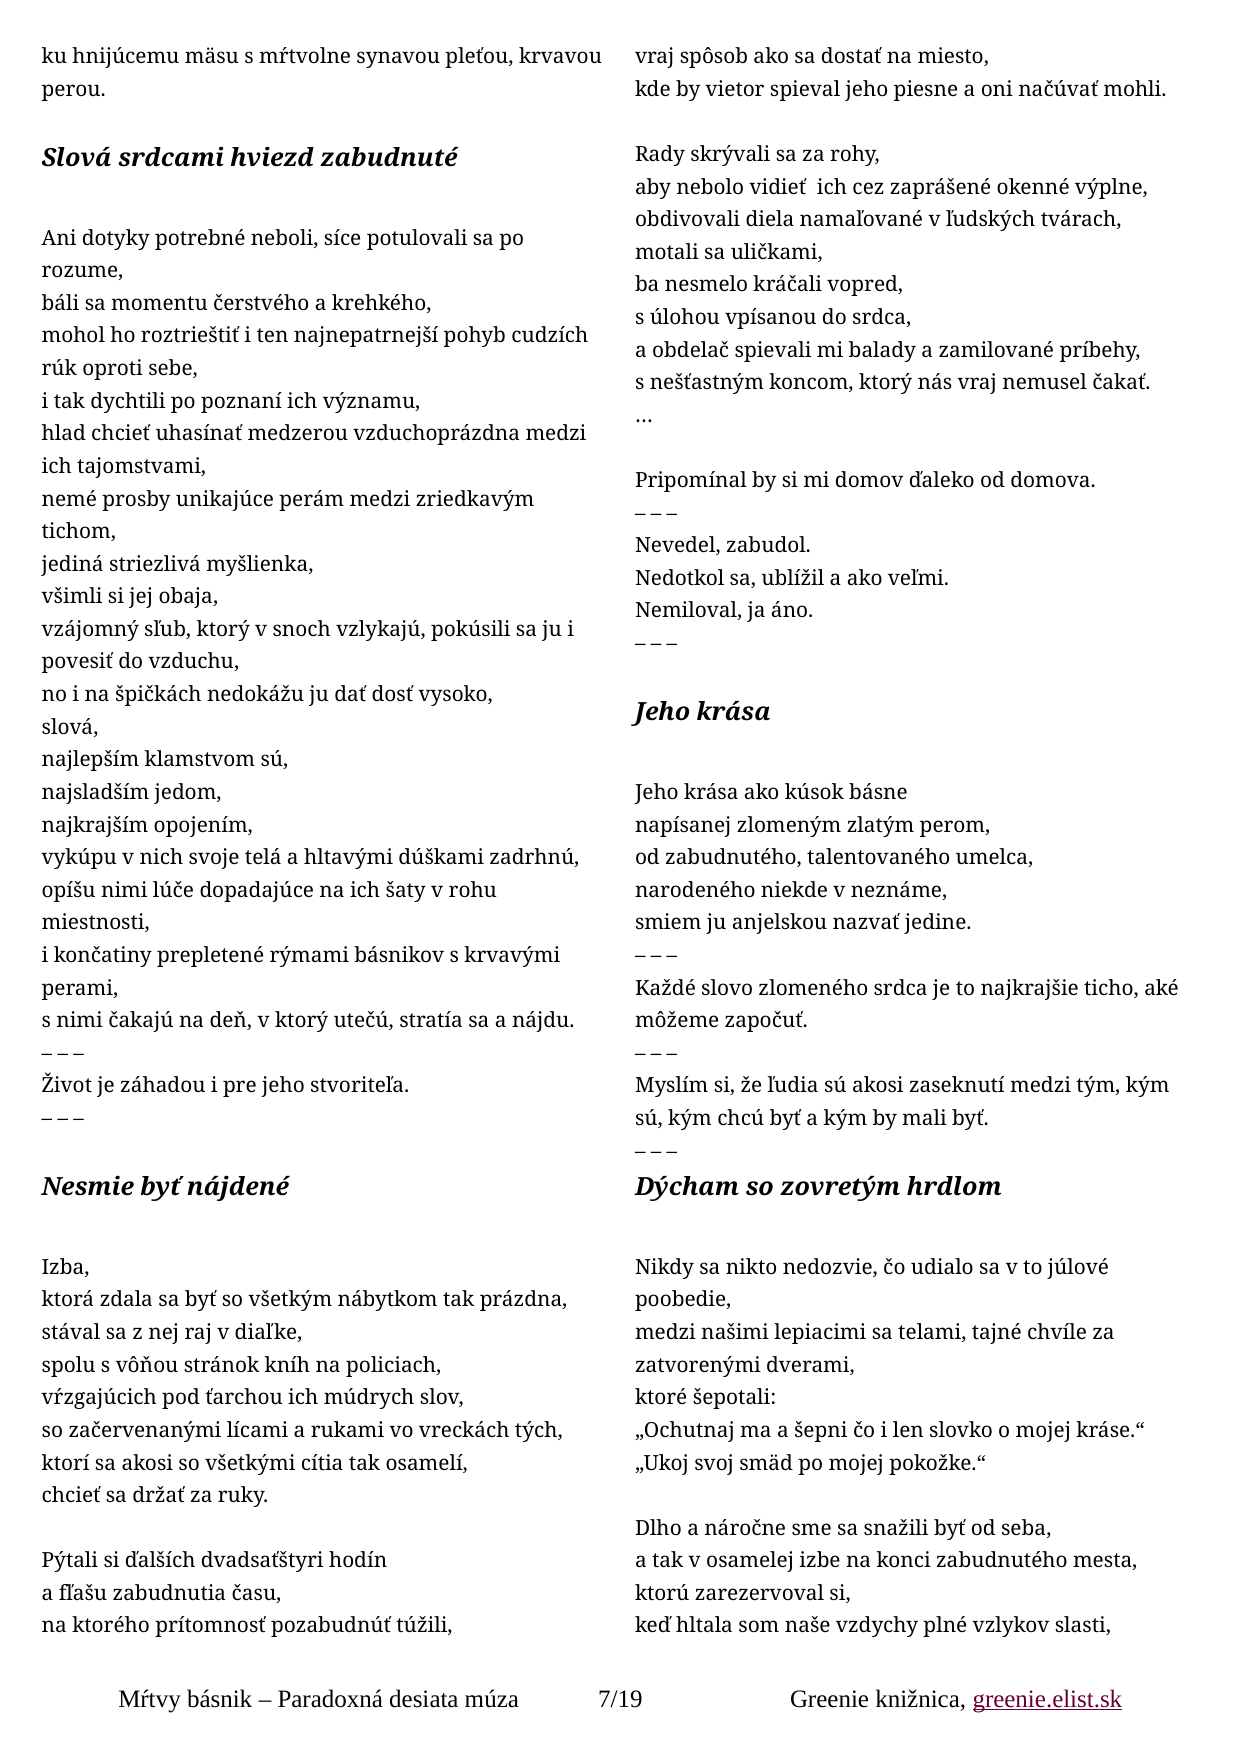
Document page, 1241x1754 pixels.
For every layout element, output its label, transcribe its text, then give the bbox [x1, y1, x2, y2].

text Dlho a náročne sme sa snažili byť od seba, [635, 1513, 1199, 1541]
text Jeho krása ako kúsok básne [635, 777, 1199, 806]
text najlepším klamstvom sú, [41, 744, 605, 773]
text Nemiloval, ja áno. [635, 596, 1199, 624]
text – – – [635, 1136, 1199, 1164]
subtitle Nesmie byť nájdené [41, 1168, 605, 1202]
subtitle Jeho krása [635, 693, 1199, 727]
text vzájomný sľub, ktorý v snoch vzlykajú, pokúsili sa ju i povesiť do vzduchu, [41, 614, 605, 675]
text na ktorého prítomnosť pozabudnúť túžili, [41, 1611, 605, 1639]
text všimli si jej obaja, [41, 581, 605, 610]
text mohol ho roztrieštiť i ten najnepatrnejší pohyb cudzích rúk oproti sebe, [41, 321, 605, 382]
text od zabudnutého, talentovaného umelca, [635, 842, 1199, 871]
text motali sa uličkami, [635, 237, 1199, 265]
text Pýtali si ďalších dvadsaťštyri hodín [41, 1545, 605, 1574]
text báli sa momentu čerstvého a krehkého, [41, 288, 605, 316]
text a fľašu zabudnutia času, [41, 1578, 605, 1606]
text s úlohou vpísanou do srdca, [635, 302, 1199, 331]
text – – – [41, 1038, 605, 1066]
text … [635, 400, 1199, 428]
text Rady skrývali sa za rohy, [635, 139, 1199, 168]
text ktorá zdala sa byť so všetkým nábytkom tak prázdna, [41, 1284, 605, 1313]
text no i na špičkách nedokážu ju dať dosť vysoko, [41, 679, 605, 708]
text Nikdy sa nikto nedozvie, čo udialo sa v to júlové poobedie, [635, 1252, 1199, 1313]
text smiem ju anjelskou nazvať jedine. [635, 907, 1199, 936]
text Myslím si, že ľudia sú akosi zaseknutí medzi tým, kým sú, kým chcú byť a kým by mali byť. [635, 1071, 1199, 1132]
text Život je záhadou i pre jeho stvoriteľa. [41, 1071, 605, 1099]
text so začervenanými lícami a rukami vo vreckách tých, [41, 1415, 605, 1443]
text ktorí sa akosi so všetkými cítia tak osamelí, [41, 1448, 605, 1476]
text najsladším jedom, [41, 777, 605, 806]
text vykúpu v nich svoje telá a hltavými dúškami zadrhnú, [41, 842, 605, 871]
text ku hnijúcemu mäsu s mŕtvolne synavou pleťou, krvavou perou. [41, 41, 605, 102]
text ba nesmelo kráčali vopred, [635, 269, 1199, 298]
text aby nebolo vidieť ich cez zaprášené okenné výplne, [635, 172, 1199, 200]
text – – – [635, 1038, 1199, 1066]
text – – – [635, 628, 1199, 657]
text s nimi čakajú na deň, v ktorý utečú, stratía sa a nájdu. [41, 1005, 605, 1034]
text Pripomínal by si mi domov ďaleko od domova. [635, 465, 1199, 494]
text jediná striezlivá myšlienka, [41, 549, 605, 577]
text vŕzgajúcich pod ťarchou ich múdrych slov, [41, 1382, 605, 1411]
text Izba, [41, 1252, 605, 1280]
text narodeného niekde v neznáme, [635, 875, 1199, 903]
subtitle Slová srdcami hviezd zabudnuté [41, 139, 605, 173]
subtitle Dýcham so zovretým hrdlom [635, 1168, 1199, 1202]
text keď hltala som naše vzdychy plné vzlykov slasti, [635, 1611, 1199, 1639]
text chcieť sa držať za ruky. [41, 1480, 605, 1509]
text i tak dychtili po poznaní ich významu, [41, 386, 605, 414]
text slová, [41, 712, 605, 740]
text obdivovali diela namaľované v ľudských tvárach, [635, 204, 1199, 233]
text opíšu nimi lúče dopadajúce na ich šaty v rohu miestnosti, [41, 875, 605, 936]
text najkrajším opojením, [41, 810, 605, 838]
text stával sa z nej raj v diaľke, [41, 1317, 605, 1346]
text Každé slovo zlomeného srdca je to najkrajšie ticho, aké môžeme započuť. [635, 973, 1199, 1034]
text hlad chcieť uhasínať medzerou vzduchoprázdna medzi ich tajomstvami, [41, 418, 605, 479]
text – – – [635, 940, 1199, 968]
text vraj spôsob ako sa dostať na miesto, [635, 41, 1199, 70]
text – – – [41, 1103, 605, 1132]
text a obdelač spievali mi balady a zamilované príbehy, [635, 335, 1199, 363]
text napísanej zlomeným zlatým perom, [635, 810, 1199, 838]
text – – – [635, 498, 1199, 526]
text Nevedel, zabudol. [635, 530, 1199, 559]
text „Ukoj svoj smäd po mojej pokožke.“ [635, 1448, 1199, 1476]
text nemé prosby unikajúce perám medzi zriedkavým tichom, [41, 484, 605, 545]
text kde by vietor spieval jeho piesne a oni načúvať mohli. [635, 74, 1199, 102]
text spolu s vôňou stránok kníh na policiach, [41, 1350, 605, 1378]
text a tak v osamelej izbe na konci zabudnutého mesta, [635, 1545, 1199, 1574]
text Ani dotyky potrebné neboli, síce potulovali sa po rozume, [41, 223, 605, 284]
text ktorú zarezervoval si, [635, 1578, 1199, 1606]
text medzi našimi lepiacimi sa telami, tajné chvíle za zatvorenými dverami, [635, 1317, 1199, 1378]
text ktoré šepotali: [635, 1382, 1199, 1411]
text „Ochutnaj ma a šepni čo i len slovko o mojej kráse.“ [635, 1415, 1199, 1443]
text s nešťastným koncom, ktorý nás vraj nemusel čakať. [635, 367, 1199, 396]
text i končatiny prepletené rýmami básnikov s krvavými perami, [41, 940, 605, 1001]
text Nedotkol sa, ublížil a ako veľmi. [635, 563, 1199, 591]
